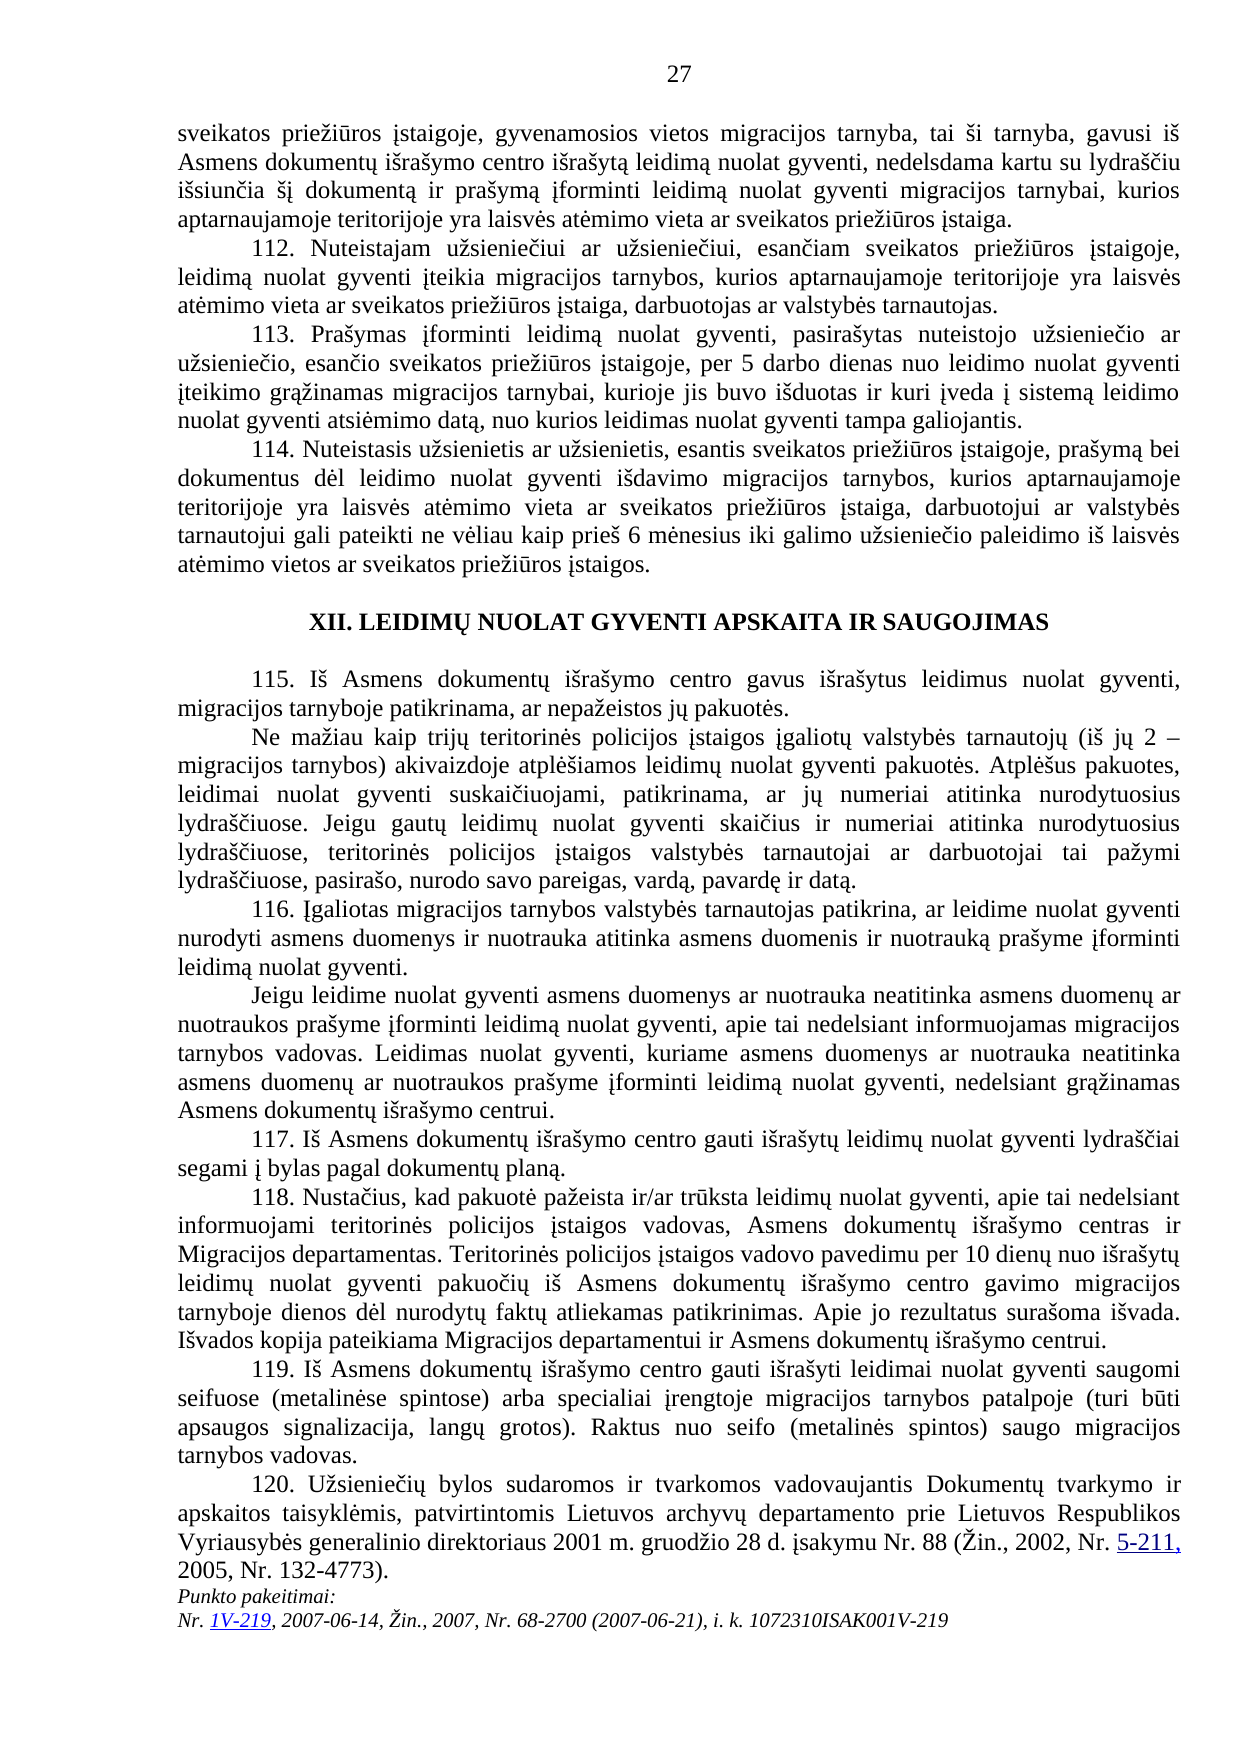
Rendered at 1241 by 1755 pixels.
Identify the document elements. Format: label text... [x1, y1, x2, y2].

text Nr. 1V-219, 2007-06-14, Žin., 2007, Nr. 68-2700 (2007-06-21), i. k. 1072310ISAK001V-219 [177, 1608, 1181, 1632]
text 120. Užsieniečių bylos sudaromos ir tvarkomos vadovaujantis Dokumentų tvarkymo ir apskaitos taisyklėmis, patvirtintomis Lietuvos archyvų departamento prie Lietuvos Respublikos Vyriausybės generalinio direktoriaus 2001 m. gruodžio 28 d. įsakymu Nr. 88 (Žin., 2002, Nr. 5-211, 2005, Nr. 132-4773). [177, 1469, 1181, 1584]
text 119. Iš Asmens dokumentų išrašymo centro gauti išrašyti leidimai nuolat gyventi saugomi seifuose (metalinėse spintose) arba specialiai įrengtoje migracijos tarnybos patalpoje (turi būti apsaugos signalizacija, langų grotos). Raktus nuo seifo (metalinės spintos) saugo migracijos tarnybos vadovas. [177, 1354, 1181, 1469]
text 115. Iš Asmens dokumentų išrašymo centro gavus išrašytus leidimus nuolat gyventi, migracijos tarnyboje patikrinama, ar nepažeistos jų pakuotės. [177, 664, 1181, 722]
text 113. Prašymas įforminti leidimą nuolat gyventi, pasirašytas nuteistojo užsieniečio ar užsieniečio, esančio sveikatos priežiūros įstaigoje, per 5 darbo dienas nuo leidimo nuolat gyventi įteikimo grąžinamas migracijos tarnybai, kurioje jis buvo išduotas ir kuri įveda į sistemą leidimo nuolat gyventi atsiėmimo datą, nuo kurios leidimas nuolat gyventi tampa galiojantis. [177, 319, 1181, 434]
text XII. LEIDIMŲ NUOLAT GYVENTI APSKAITA IR SAUGOJIMAS [177, 607, 1181, 636]
text 118. Nustačius, kad pakuotė pažeista ir/ar trūksta leidimų nuolat gyventi, apie tai nedelsiant informuojami teritorinės policijos įstaigos vadovas, Asmens dokumentų išrašymo centras ir Migracijos departamentas. Teritorinės policijos įstaigos vadovo pavedimu per 10 dienų nuo išrašytų leidimų nuolat gyventi pakuočių iš Asmens dokumentų išrašymo centro gavimo migracijos tarnyboje dienos dėl nurodytų faktų atliekamas patikrinimas. Apie jo rezultatus surašoma išvada. Išvados kopija pateikiama Migracijos departamentui ir Asmens dokumentų išrašymo centrui. [177, 1182, 1181, 1354]
text 114. Nuteistasis užsienietis ar užsienietis, esantis sveikatos priežiūros įstaigoje, prašymą bei dokumentus dėl leidimo nuolat gyventi išdavimo migracijos tarnybos, kurios aptarnaujamoje teritorijoje yra laisvės atėmimo vieta ar sveikatos priežiūros įstaiga, darbuotojui ar valstybės tarnautojui gali pateikti ne vėliau kaip prieš 6 mėnesius iki galimo užsieniečio paleidimo iš laisvės atėmimo vietos ar sveikatos priežiūros įstaigos. [177, 434, 1181, 578]
text Jeigu leidime nuolat gyventi asmens duomenys ar nuotrauka neatitinka asmens duomenų ar nuotraukos prašyme įforminti leidimą nuolat gyventi, apie tai nedelsiant informuojamas migracijos tarnybos vadovas. Leidimas nuolat gyventi, kuriame asmens duomenys ar nuotrauka neatitinka asmens duomenų ar nuotraukos prašyme įforminti leidimą nuolat gyventi, nedelsiant grąžinamas Asmens dokumentų išrašymo centrui. [177, 981, 1181, 1124]
text 112. Nuteistajam užsieniečiui ar užsieniečiui, esančiam sveikatos priežiūros įstaigoje, leidimą nuolat gyventi įteikia migracijos tarnybos, kurios aptarnaujamoje teritorijoje yra laisvės atėmimo vieta ar sveikatos priežiūros įstaiga, darbuotojas ar valstybės tarnautojas. [177, 233, 1181, 319]
text Ne mažiau kaip trijų teritorinės policijos įstaigos įgaliotų valstybės tarnautojų (iš jų 2 – migracijos tarnybos) akivaizdoje atplėšiamos leidimų nuolat gyventi pakuotės. Atplėšus pakuotes, leidimai nuolat gyventi suskaičiuojami, patikrinama, ar jų numeriai atitinka nurodytuosius lydraščiuose. Jeigu gautų leidimų nuolat gyventi skaičius ir numeriai atitinka nurodytuosius lydraščiuose, teritorinės policijos įstaigos valstybės tarnautojai ar darbuotojai tai pažymi lydraščiuose, pasirašo, nurodo savo pareigas, vardą, pavardę ir datą. [177, 722, 1181, 894]
text Punkto pakeitimai: [177, 1584, 1181, 1608]
text 116. Įgaliotas migracijos tarnybos valstybės tarnautojas patikrina, ar leidime nuolat gyventi nurodyti asmens duomenys ir nuotrauka atitinka asmens duomenis ir nuotrauką prašyme įforminti leidimą nuolat gyventi. [177, 894, 1181, 981]
text sveikatos priežiūros įstaigoje, gyvenamosios vietos migracijos tarnyba, tai ši tarnyba, gavusi iš Asmens dokumentų išrašymo centro išrašytą leidimą nuolat gyventi, nedelsdama kartu su lydraščiu išsiunčia šį dokumentą ir prašymą įforminti leidimą nuolat gyventi migracijos tarnybai, kurios aptarnaujamoje teritorijoje yra laisvės atėmimo vieta ar sveikatos priežiūros įstaiga. [177, 118, 1181, 233]
text 117. Iš Asmens dokumentų išrašymo centro gauti išrašytų leidimų nuolat gyventi lydraščiai segami į bylas pagal dokumentų planą. [177, 1124, 1181, 1182]
